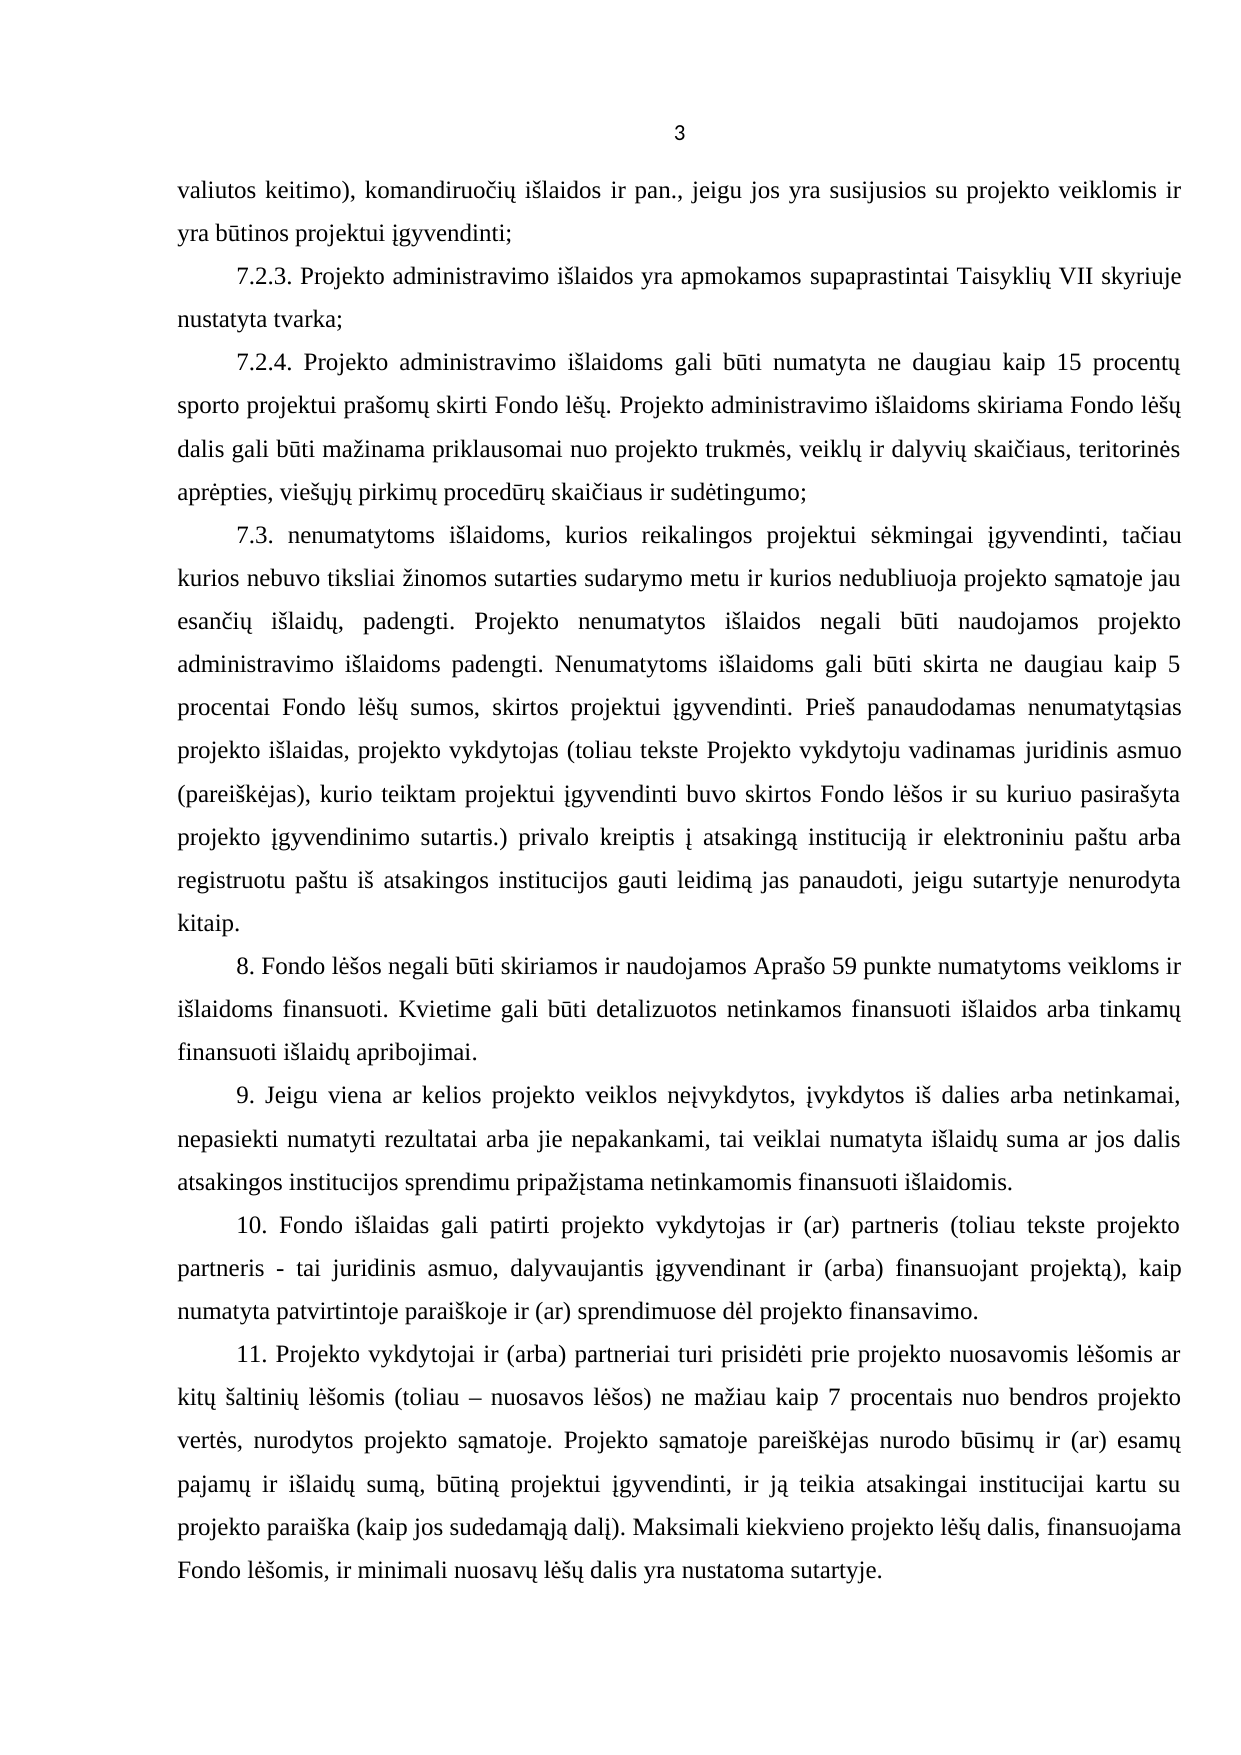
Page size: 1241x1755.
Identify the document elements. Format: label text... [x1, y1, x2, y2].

text 9. Jeigu viena ar kelios projekto veiklos neįvykdytos, įvykdytos iš dalies arba netinkamai, nepasiekti numatyti rezultatai arba jie nepakankami, tai veiklai numatyta išlaidų suma ar jos dalis atsakingos institucijos sprendimu pripažįstama netinkamomis finansuoti išlaidomis. [177, 1081, 1182, 1196]
text 7.2.3. Projekto administravimo išlaidos yra apmokamos supaprastintai Taisyklių VII skyriuje nustatyta tvarka; [177, 261, 1182, 333]
text 11. Projekto vykdytojai ir (arba) partneriai turi prisidėti prie projekto nuosavomis lėšomis ar kitų šaltinių lėšomis (toliau – nuosavos lėšos) ne mažiau kaip 7 procentais nuo bendros projekto vertės, nurodytos projekto sąmatoje. Projekto sąmatoje pareiškėjas nurodo būsimų ir (ar) esamų pajamų ir išlaidų sumą, būtiną projektui įgyvendinti, ir ją teikia atsakingai institucijai kartu su projekto paraiška (kaip jos sudedamąją dalį). Maksimali kiekvieno projekto lėšų dalis, finansuojama Fondo lėšomis, ir minimali nuosavų lėšų dalis yra nustatoma sutartyje. [177, 1339, 1182, 1584]
text 10. Fondo išlaidas gali patirti projekto vykdytojas ir (ar) partneris (toliau tekste projekto partneris - tai juridinis asmuo, dalyvaujantis įgyvendinant ir (arba) finansuojant projektą), kaip numatyta patvirtintoje paraiškoje ir (ar) sprendimuose dėl projekto finansavimo. [177, 1210, 1182, 1325]
text 7.2.4. Projekto administravimo išlaidoms gali būti numatyta ne daugiau kaip 15 procentų sporto projektui prašomų skirti Fondo lėšų. Projekto administravimo išlaidoms skiriama Fondo lėšų dalis gali būti mažinama priklausomai nuo projekto trukmės, veiklų ir dalyvių skaičiaus, teritorinės aprėpties, viešųjų pirkimų procedūrų skaičiaus ir sudėtingumo; [177, 347, 1182, 506]
text 7.3. nenumatytoms išlaidoms, kurios reikalingos projektui sėkmingai įgyvendinti, tačiau kurios nebuvo tiksliai žinomos sutarties sudarymo metu ir kurios nedubliuoja projekto sąmatoje jau esančių išlaidų, padengti. Projekto nenumatytos išlaidos negali būti naudojamos projekto administravimo išlaidoms padengti. Nenumatytoms išlaidoms gali būti skirta ne daugiau kaip 5 procentai Fondo lėšų sumos, skirtos projektui įgyvendinti. Prieš panaudodamas nenumatytąsias projekto išlaidas, projekto vykdytojas (toliau tekste Projekto vykdytoju vadinamas juridinis asmuo (pareiškėjas), kurio teiktam projektui įgyvendinti buvo skirtos Fondo lėšos ir su kuriuo pasirašyta projekto įgyvendinimo sutartis.) privalo kreiptis į atsakingą instituciją ir elektroniniu paštu arba registruotu paštu iš atsakingos institucijos gauti leidimą jas panaudoti, jeigu sutartyje nenurodyta kitaip. [177, 520, 1182, 937]
text 8. Fondo lėšos negali būti skiriamos ir naudojamos Aprašo 59 punkte numatytoms veikloms ir išlaidoms finansuoti. Kvietime gali būti detalizuotos netinkamos finansuoti išlaidos arba tinkamų finansuoti išlaidų apribojimai. [177, 951, 1182, 1066]
text valiutos keitimo), komandiruočių išlaidos ir pan., jeigu jos yra susijusios su projekto veiklomis ir yra būtinos projektui įgyvendinti; [177, 175, 1182, 247]
